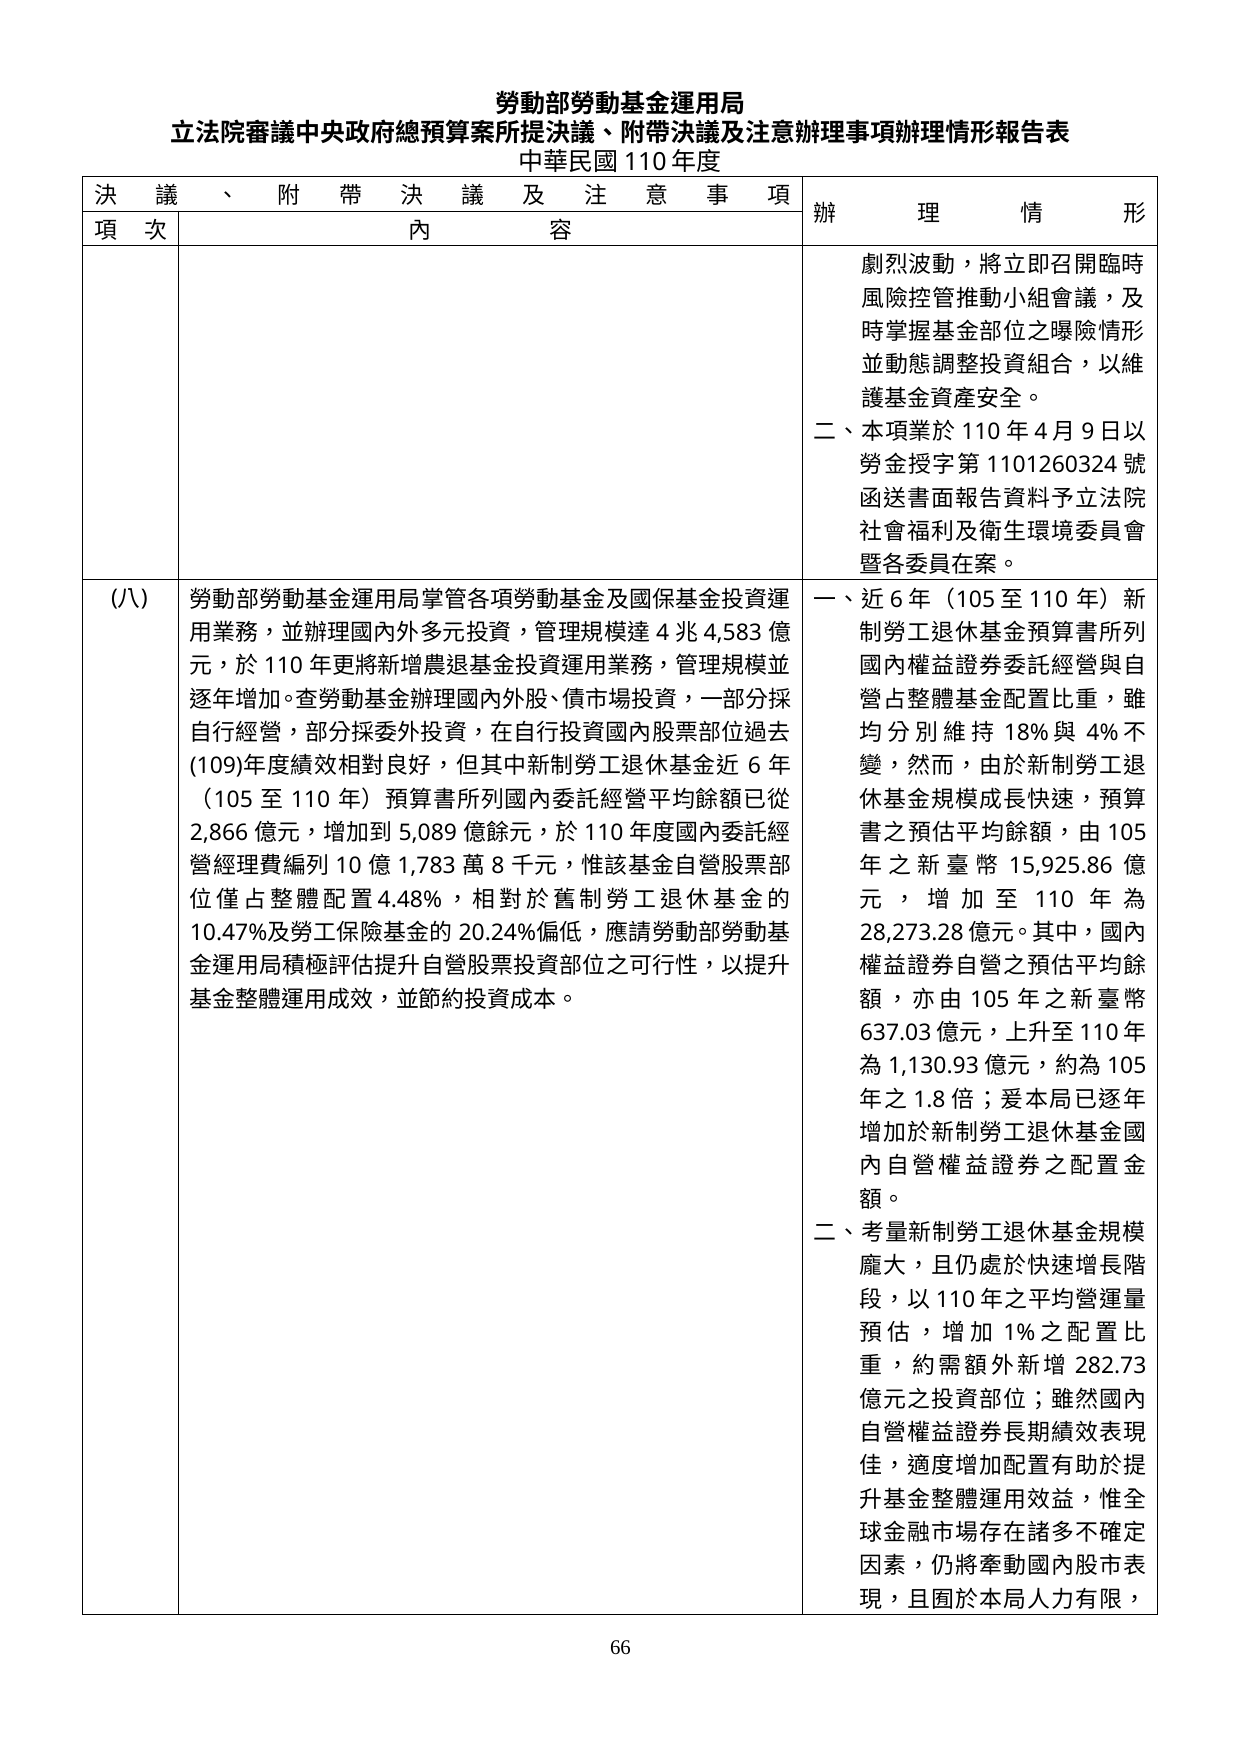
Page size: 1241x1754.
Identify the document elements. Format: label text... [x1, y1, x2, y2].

table_cell 勞動部勞動基金運用局掌管各項勞動基金及國保基金投資運用業務，並辦理國內外多元投資，管理規模達 4 兆 4,583 億元，於 110 年更將新增農退基金投資運用業務，管理規模並逐年增加。查勞動基金辦理國內外股、債市場投資，一部分採自行經營，部分採委外投資，在自行投資國內股票部位過去(109)年度績效相對良好，但其中新制勞工退休基金近 6 年（105 至 110 年）預算書所列國內委託經營平均餘額已從 2,866 億元，增加到 5,089 億餘元，於 110 年度國內委託經營經理費編列 10 億 1,783 萬 8 千元，惟該基金自營股票部位僅占整體配置4.48%，相對於舊制勞工退休基金的 10.47%及勞工保險基金的 20.24%偏低，應請勞動部勞動基金運用局積極評估提升自營股票投資部位之可行性，以提升基金整體運用成效，並節約投資成本。 [179, 580, 802, 1614]
table_cell [83, 246, 178, 579]
table_cell 項次 [83, 212, 178, 245]
table_cell 內 容 [179, 212, 802, 245]
table_cell (八) [83, 580, 178, 1614]
table_header 辦理情形 [803, 177, 1157, 245]
table_header 決議、附帶決議及注意事項 [83, 177, 802, 211]
table_cell [179, 246, 802, 579]
table_cell 劇烈波動，將立即召開臨時風險控管推動小組會議，及時掌握基金部位之曝險情形並動態調整投資組合，以維護基金資產安全。 二、本項業於110年4月9日以勞金授字第1101260324號函送書面報告資料予立法院社會福利及衛生環境委員會暨各委員在案。 [803, 246, 1157, 579]
table_cell 一、近6年（105至110 年）新制勞工退休基金預算書所列國內權益證券委託經營與自營占整體基金配置比重，雖均分別維持18%與4%不變，然而，由於新制勞工退休基金規模成長快速，預算書之預估平均餘額，由105年之新臺幣15,925.86億元，增加至110年為28,273.28億元。其中，國內權益證券自營之預估平均餘額，亦由105年之新臺幣637.03億元，上升至110年為1,130.93億元，約為105年之1.8倍；爰本局已逐年增加於新制勞工退休基金國內自營權益證券之配置金額。 二、考量新制勞工退休基金規模龐大，且仍處於快速增長階段，以110年之平均營運量預估，增加1%之配置比重，約需額外新增282.73億元之投資部位；雖然國內自營權益證券長期績效表現佳，適度增加配置有助於提升基金整體運用效益，惟全球金融市場存在諸多不確定因素，仍將牽動國內股市表現，且囿於本局人力有限， [803, 580, 1157, 1614]
